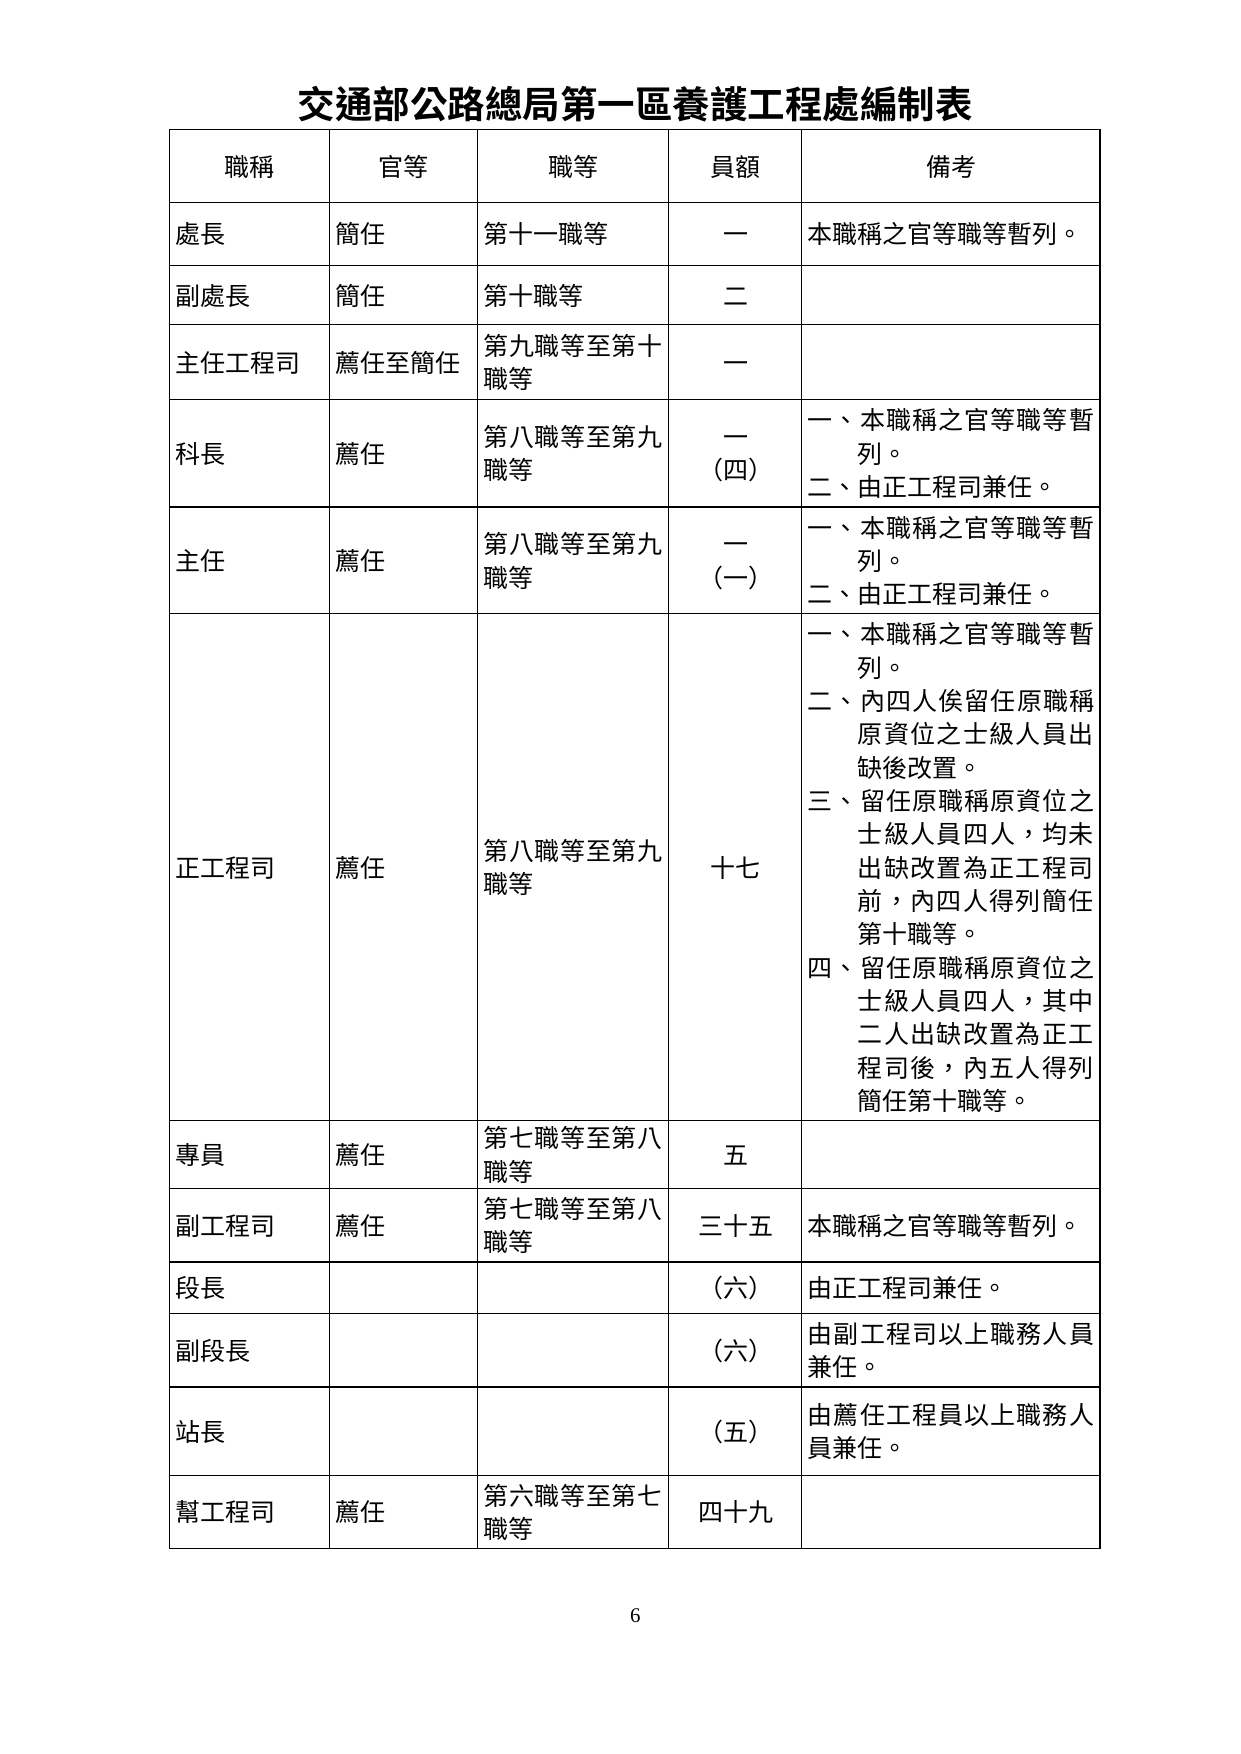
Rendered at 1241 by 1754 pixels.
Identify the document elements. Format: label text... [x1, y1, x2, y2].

table_cell 四十九 [669, 1476, 801, 1547]
table_cell （六） [669, 1314, 801, 1386]
table_cell 薦任 [330, 400, 477, 506]
table_cell 主任 [170, 508, 329, 613]
table_cell 本職稱之官等職等暫列。 [802, 203, 1099, 265]
table_cell 處長 [170, 203, 329, 265]
table_cell 薦任 [330, 1189, 477, 1261]
table_cell 本職稱之官等職等暫列。 [802, 1189, 1099, 1261]
table_cell 第八職等至第九職等 [478, 614, 668, 1120]
table_cell 二 [669, 266, 801, 324]
table_cell 幫工程司 [170, 1476, 329, 1547]
table_cell 十七 [669, 614, 801, 1120]
table_header 員額 [669, 130, 801, 202]
table_cell 一 [669, 203, 801, 265]
table_cell 薦任 [330, 508, 477, 613]
table_cell [802, 325, 1099, 399]
table_cell （六） [669, 1263, 801, 1312]
table_cell 第八職等至第九職等 [478, 400, 668, 506]
table_cell 第九職等至第十職等 [478, 325, 668, 399]
table_cell 由薦任工程員以上職務人員兼任。 [802, 1388, 1099, 1474]
table_cell （五） [669, 1388, 801, 1474]
table_cell 三十五 [669, 1189, 801, 1261]
table_cell 一、本職稱之官等職等暫列。 二、內四人俟留任原職稱原資位之士級人員出缺後改置。 三、留任原職稱原資位之士級人員四人，均未出缺改置為正工程司前，內四人得列簡任第十職等。 四、留任原職稱原資位之士級人員四人，其中二人出缺改置為正工程司後，內五人得列簡任第十職等。 [802, 614, 1099, 1120]
text 交通部公路總局第一區養護工程處編制表 [177, 75, 1092, 129]
table_cell 一 [669, 325, 801, 399]
table_cell 一、本職稱之官等職等暫列。 二、由正工程司兼任。 [802, 400, 1099, 506]
table_cell 專員 [170, 1121, 329, 1188]
table_cell 正工程司 [170, 614, 329, 1120]
table_cell 第六職等至第七職等 [478, 1476, 668, 1547]
table_cell 第七職等至第八職等 [478, 1121, 668, 1188]
table_cell [330, 1388, 477, 1474]
table_cell 副段長 [170, 1314, 329, 1386]
table_header 職稱 [170, 130, 329, 202]
table_cell 薦任至簡任 [330, 325, 477, 399]
table_cell 由副工程司以上職務人員兼任。 [802, 1314, 1099, 1386]
table_cell 簡任 [330, 266, 477, 324]
table_cell [478, 1314, 668, 1386]
table_cell 站長 [170, 1388, 329, 1474]
table_cell 由正工程司兼任。 [802, 1263, 1099, 1312]
table_cell 第十一職等 [478, 203, 668, 265]
table_cell 薦任 [330, 614, 477, 1120]
table_cell 一 （一） [669, 508, 801, 613]
table_cell [802, 266, 1099, 324]
table_cell [478, 1388, 668, 1474]
table_cell 薦任 [330, 1476, 477, 1547]
table_cell 段長 [170, 1263, 329, 1312]
table_cell 科長 [170, 400, 329, 506]
table_cell [330, 1314, 477, 1386]
table_cell 簡任 [330, 203, 477, 265]
table_cell 主任工程司 [170, 325, 329, 399]
table_cell [478, 1263, 668, 1312]
table_cell 第八職等至第九職等 [478, 508, 668, 613]
table_cell 第七職等至第八職等 [478, 1189, 668, 1261]
table_header 備考 [802, 130, 1099, 202]
table_cell 一 （四） [669, 400, 801, 506]
table_cell 薦任 [330, 1121, 477, 1188]
table_header 官等 [330, 130, 477, 202]
table_cell 副工程司 [170, 1189, 329, 1261]
table_cell 五 [669, 1121, 801, 1188]
table_cell [802, 1476, 1099, 1547]
table_cell 一、本職稱之官等職等暫列。 二、由正工程司兼任。 [802, 508, 1099, 613]
table_cell [330, 1263, 477, 1312]
table_cell 第十職等 [478, 266, 668, 324]
table_cell [802, 1121, 1099, 1188]
table_cell 副處長 [170, 266, 329, 324]
table_header 職等 [478, 130, 668, 202]
